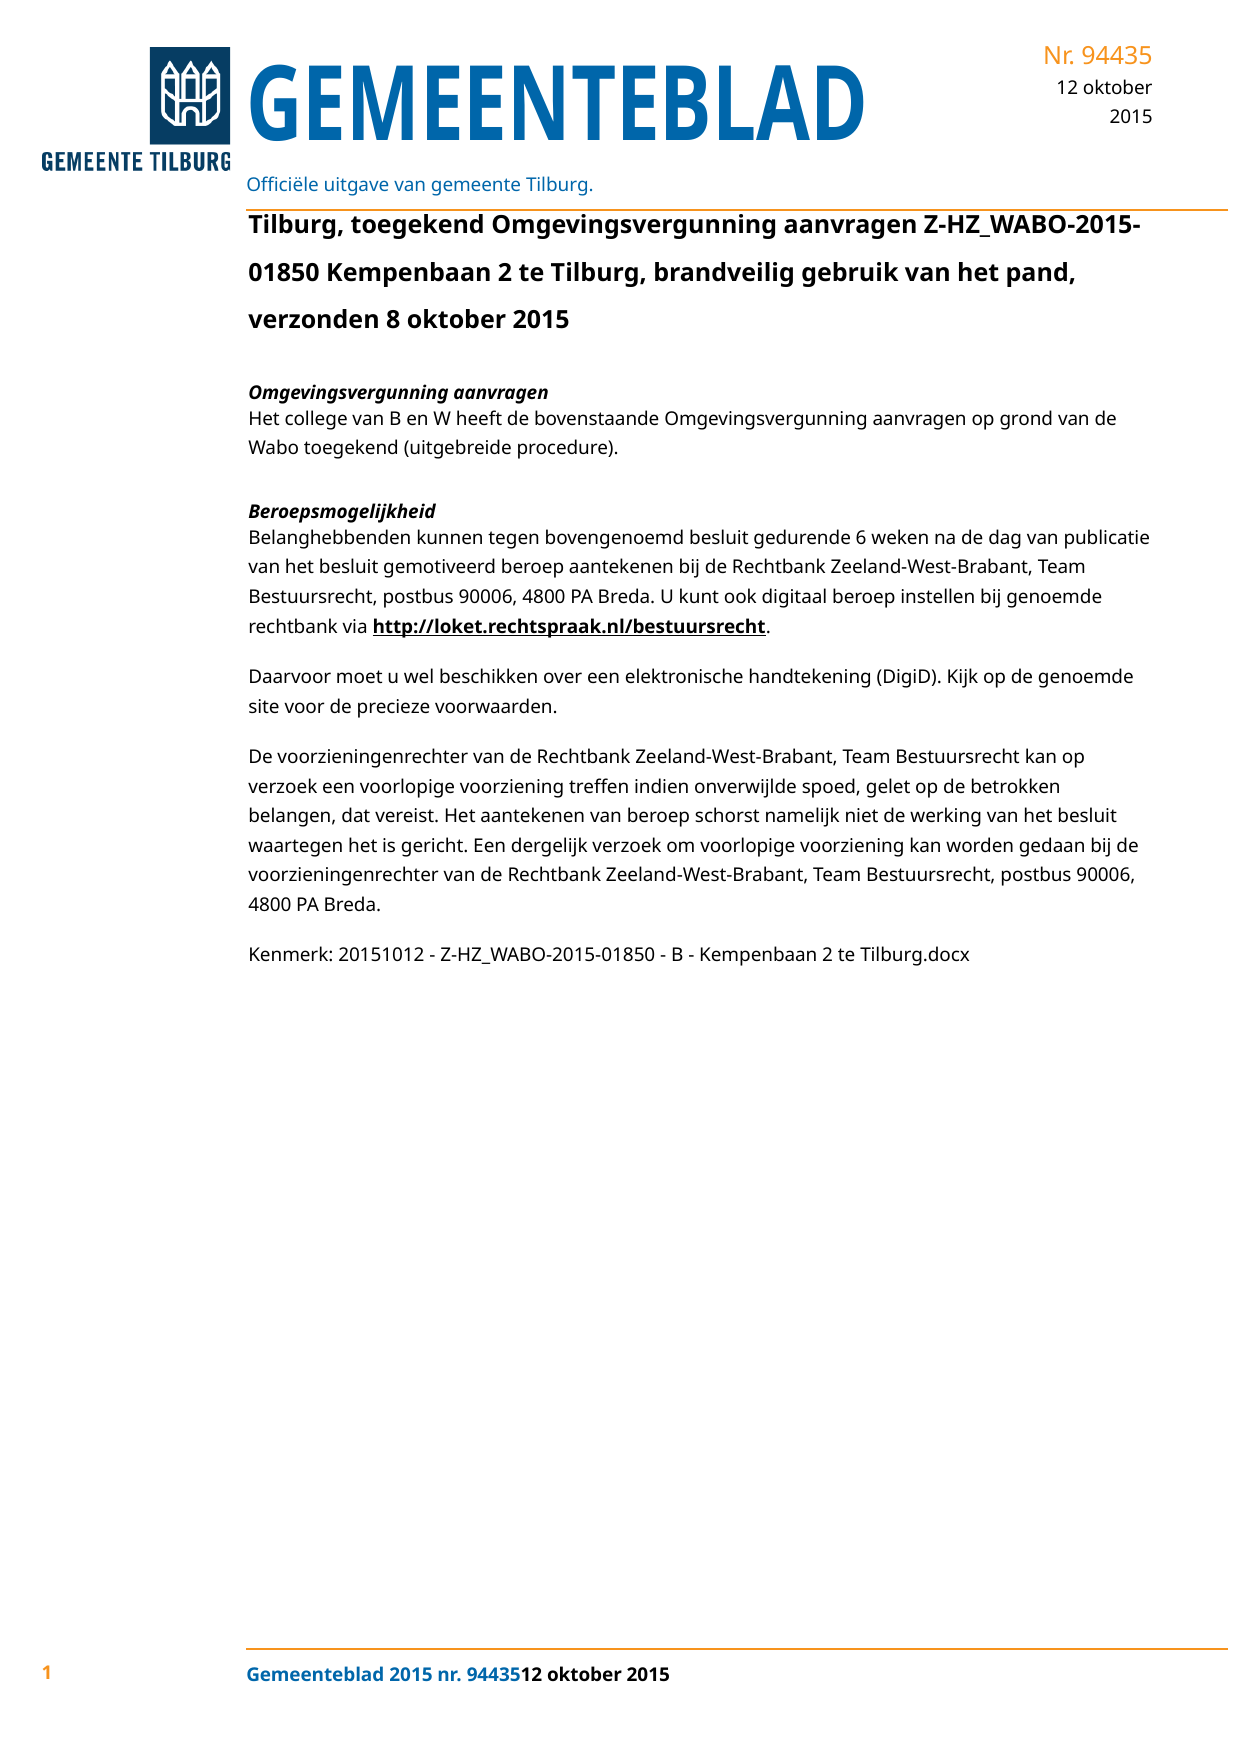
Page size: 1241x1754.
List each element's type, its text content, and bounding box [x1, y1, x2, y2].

text Kenmerk: 20151012 - Z-HZ_WABO-2015-01850 - B - Kempenbaan 2 te Tilburg.docx [248, 942, 1152, 967]
text De voorzieningenrechter van de Rechtbank Zeeland-West-Brabant, Team Bestuursrecht kan op verzoek een voorlopige voorziening treffen indien onverwijlde spoed, gelet op de betrokken belangen, dat vereist. Het aantekenen van beroep schorst namelijk niet de werking van het besluit waartegen het is gericht. Een dergelijk verzoek om voorlopige voorziening kan worden gedaan bij de voorzieningenrechter van de Rechtbank Zeeland-West-Brabant, Team Bestuursrecht, postbus 90006, 4800 PA Breda. [248, 743, 1152, 917]
text Omgevingsvergunning aanvragen [248, 379, 1152, 405]
text Belanghebbenden kunnen tegen bovengenoemd besluit gedurende 6 weken na de dag van publicatie van het besluit gemotiveerd beroep aantekenen bij de Rechtbank Zeeland-West-Brabant, Team Bestuursrecht, postbus 90006, 4800 PA Breda. U kunt ook digitaal beroep instellen bij genoemde rechtbank via http://loket.rechtspraak.nl/bestuursrecht. [248, 524, 1152, 638]
text Het college van B en W heeft de bovenstaande Omgevingsvergunning aanvragen op grond van de Wabo toegekend (uitgebreide procedure). [248, 405, 1152, 460]
picture [41, 47, 231, 172]
text Tilburg, toegekend Omgevingsvergunning aanvragen Z-HZ_WABO-2015-01850 Kempenbaan 2 te Tilburg, brandveilig gebruik van het pand, verzonden 8 oktober 2015 [248, 211, 1152, 336]
text Daarvoor moet u wel beschikken over een elektronische handtekening (DigiD). Kijk op de genoemde site voor de precieze voorwaarden. [248, 663, 1152, 718]
text Beroepsmogelijkheid [248, 498, 1152, 524]
